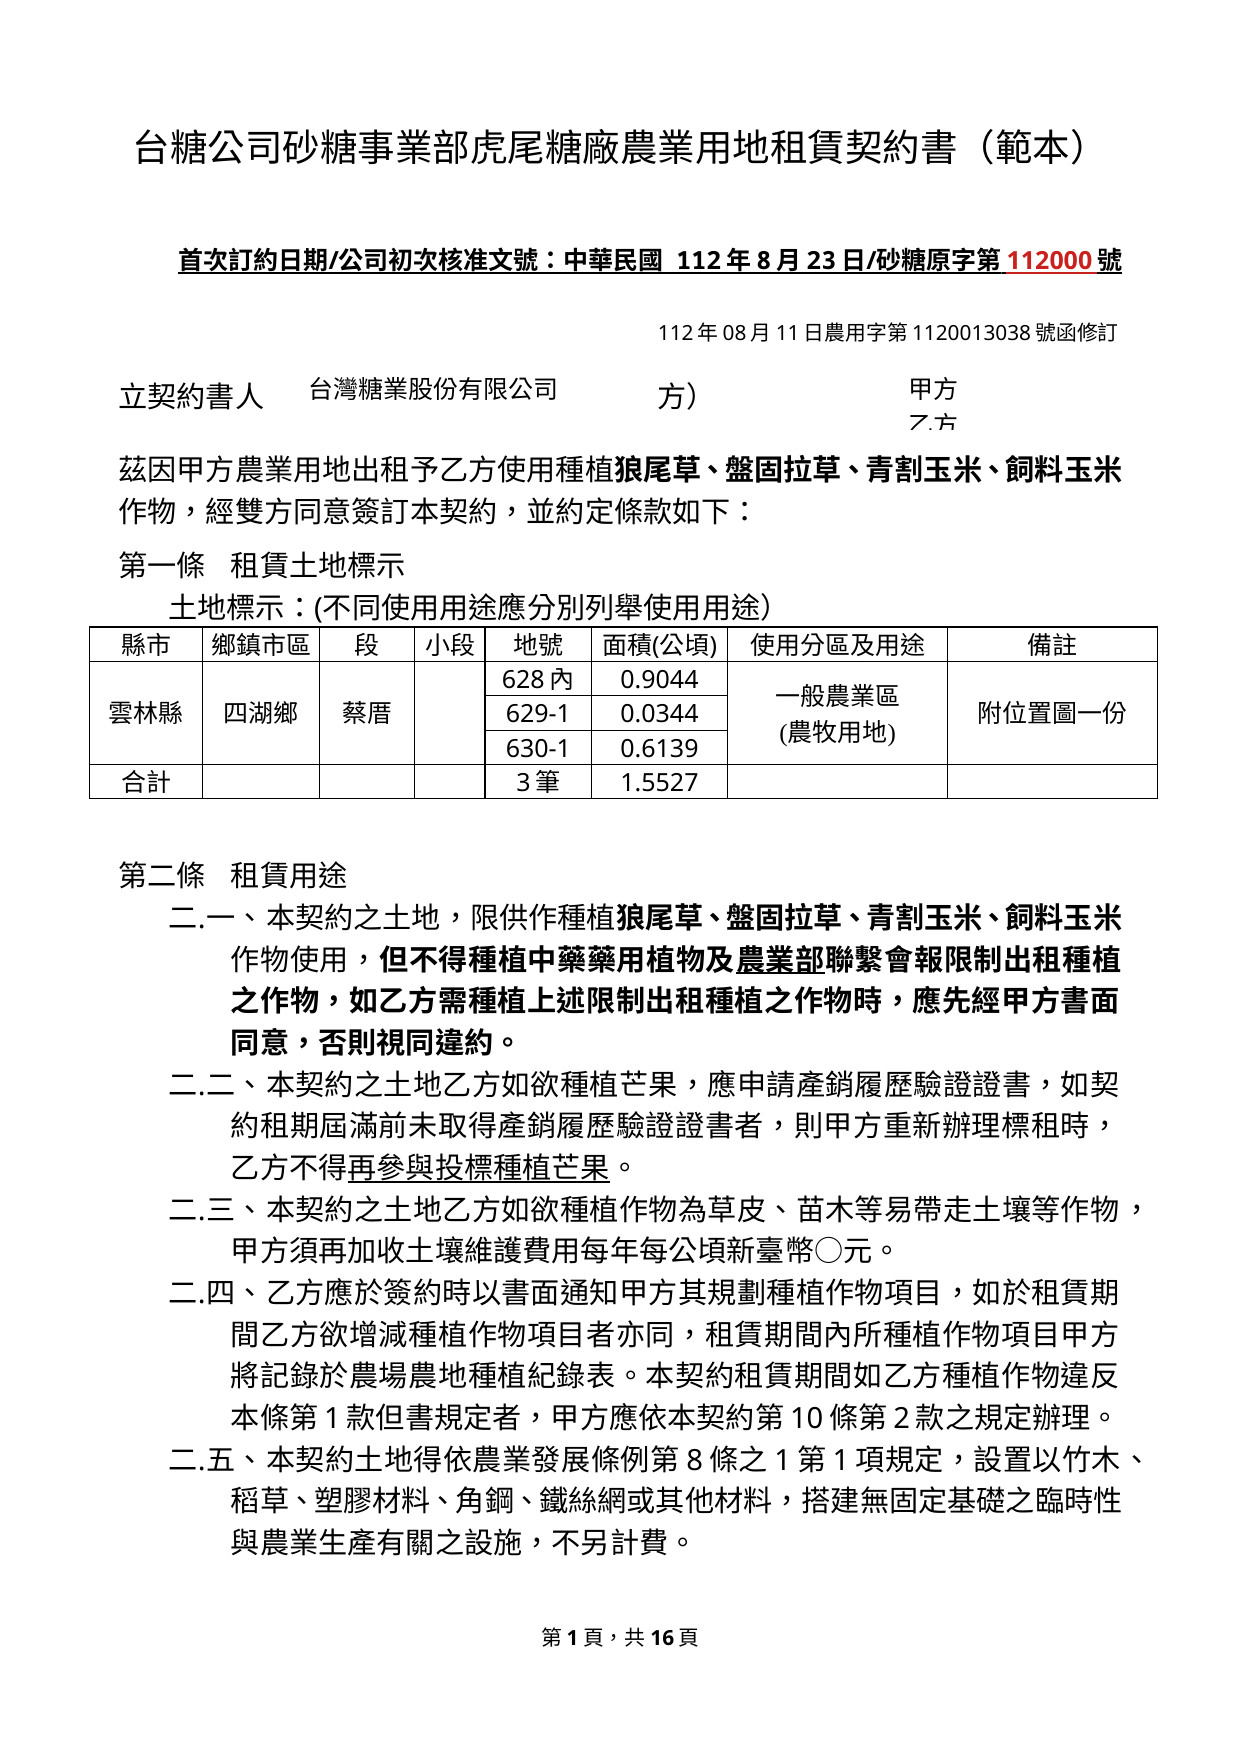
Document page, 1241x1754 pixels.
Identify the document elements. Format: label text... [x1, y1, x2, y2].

list 租賃土地標示 [118, 543, 1122, 585]
table_cell 0.9044 [592, 662, 727, 695]
text 甲方 [908, 369, 972, 406]
table_cell [203, 765, 319, 798]
table_header 備註 [948, 628, 1157, 661]
table_cell 附位置圖一份 [948, 662, 1157, 764]
table_header 鄉鎮市區 [203, 628, 319, 661]
list 本契約土地得依農業發展條例第8條之1第1項規定，設置以竹木、稻草、塑膠材料、角鋼、鐵絲網或其他材料，搭建無固定基礎之臨時性與農業生產有關之設施，不另計費。 [168, 1437, 1122, 1562]
list 乙方應於簽約時以書面通知甲方其規劃種植作物項目，如於租賃期間乙方欲增減種植作物項目者亦同，租賃期間內所種植作物項目甲方將記錄於農場農地種植紀錄表。本契約租賃期間如乙方種植作物違反本條第1款但書規定者，甲方應依本契約第10條第2款之規定辦理。 [168, 1270, 1122, 1437]
table_cell 1.5527 [592, 765, 727, 798]
table_cell [728, 765, 947, 798]
table_cell 630-1 [486, 731, 591, 764]
table_header 段 [320, 628, 414, 661]
table_cell 雲林縣 [90, 662, 202, 764]
table_cell 0.0344 [592, 696, 727, 729]
text 乙方 [908, 406, 972, 429]
table_cell 合計 [90, 765, 202, 798]
text 首次訂約日期/公司初次核准文號：中華民國 112年8月23日/砂糖原字第112000號 [118, 226, 1122, 281]
table_cell 四湖鄉 [203, 662, 319, 764]
table_header 地號 [486, 628, 591, 661]
table_header 縣市 [90, 628, 202, 661]
text 茲因甲方農業用地出租予乙方使用種植狼尾草、盤固拉草、青割玉米、飼料玉米作物，經雙方同意簽訂本契約，並約定條款如下： [118, 447, 1122, 531]
table_cell 3筆 [486, 765, 591, 798]
table_header 使用分區及用途 [728, 628, 947, 661]
table_header 小段 [415, 628, 484, 661]
table_cell [415, 662, 484, 764]
list 本契約之土地，限供作種植狼尾草、盤固拉草、青割玉米、飼料玉米作物使用，但不得種植中藥藥用植物及農業部聯繫會報限制出租種植之作物，如乙方需種植上述限制出租種植之作物時，應先經甲方書面同意，否則視同違約。 [168, 895, 1122, 1062]
text 立契約書人 （以下簡稱 方） [993, 381, 1122, 414]
table_cell 一般農業區 (農牧用地) [728, 662, 947, 764]
text 立契約書人 （以下簡稱 方） [118, 381, 287, 414]
text 台糖公司砂糖事業部虎尾糖廠農業用地租賃契約書（範本） [118, 118, 1122, 172]
table_header 面積(公頃) [592, 628, 727, 661]
table_cell [948, 765, 1157, 798]
table_cell 蔡厝 [320, 662, 414, 764]
table_cell 629-1 [486, 696, 591, 729]
table_cell 628內 [486, 662, 591, 695]
table_cell 0.6139 [592, 731, 727, 764]
list 租賃用途 [118, 853, 1122, 895]
list 本契約之土地乙方如欲種植作物為草皮、苗木等易帶走土壤等作物，甲方須再加收土壤維護費用每年每公頃新臺幣○元。 [168, 1187, 1122, 1270]
table_cell [320, 765, 414, 798]
text 台灣糖業股份有限公司 [308, 369, 580, 406]
table_cell [415, 765, 484, 798]
list 本契約之土地乙方如欲種植芒果，應申請產銷履歷驗證證書，如契約租期屆滿前未取得產銷履歷驗證證書者，則甲方重新辦理標租時，乙方不得再參與投標種植芒果。 [168, 1062, 1122, 1187]
text 立契約書人 （以下簡稱 方） [601, 381, 887, 414]
text 土地標示：(不同使用用途應分別列舉使用用途） [168, 585, 1122, 626]
text 112年08月11日農用字第1120013038號函修訂 [118, 314, 1118, 347]
